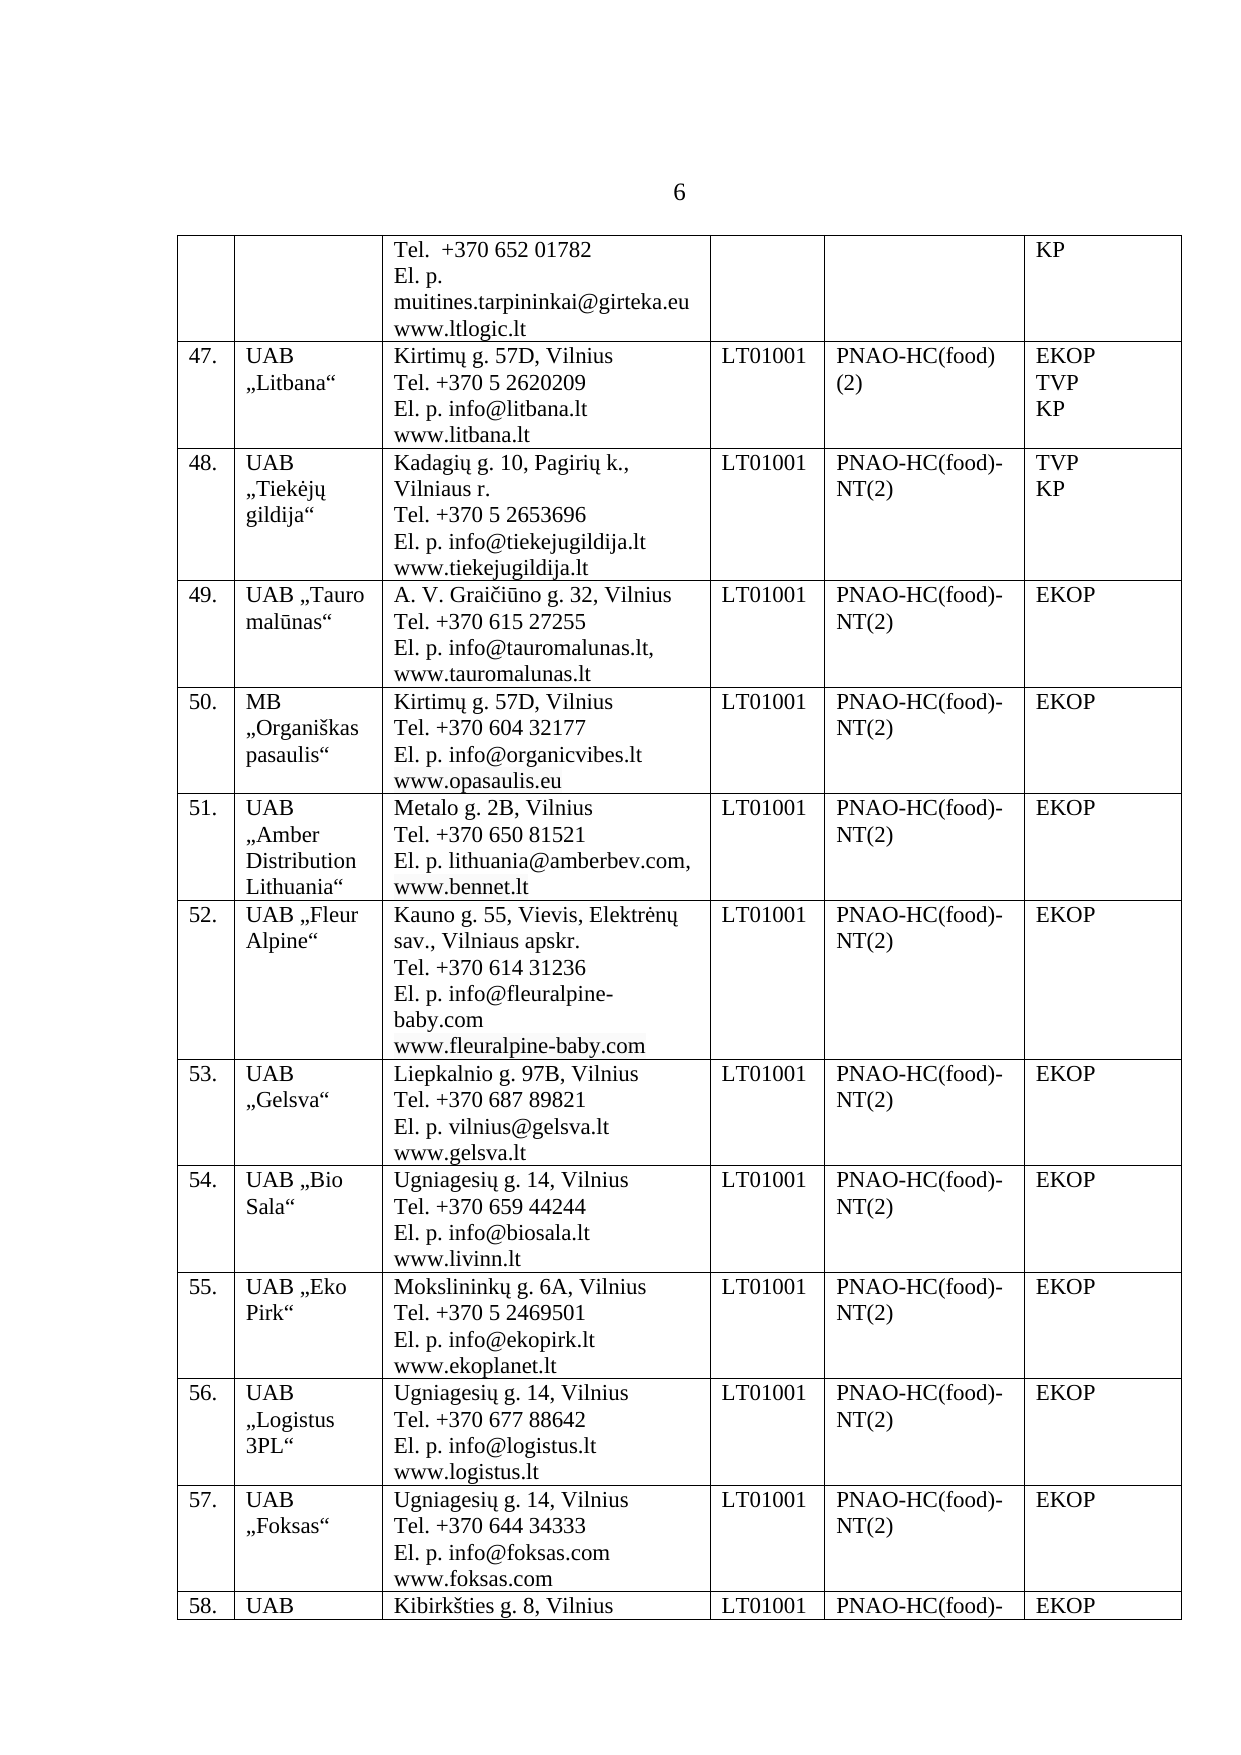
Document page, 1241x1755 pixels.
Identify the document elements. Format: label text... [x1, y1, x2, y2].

table_cell Kirtimų g. 57D, Vilnius Tel. +370 5 2620209 El. p. info@litbana.lt www.litbana.lt [383, 342, 710, 448]
table_cell PNAO-HC(food)-NT(2) [825, 901, 1024, 1059]
table_cell EKOP [1025, 581, 1181, 687]
table_cell 55. [178, 1273, 234, 1378]
table_cell UAB „Logistus 3PL“ [235, 1379, 382, 1485]
table_cell 54. [178, 1166, 234, 1272]
table_cell EKOP [1025, 1592, 1181, 1619]
table_cell Mokslininkų g. 6A, Vilnius Tel. +370 5 2469501 El. p. info@ekopirk.lt www.ekoplanet.lt [383, 1273, 710, 1378]
table_cell UAB „Foksas“ [235, 1486, 382, 1591]
table_cell EKOP [1025, 901, 1181, 1059]
table_cell UAB „Tauro malūnas“ [235, 581, 382, 687]
table_cell LT01001 [711, 1273, 824, 1378]
table_cell PNAO-HC(food)-NT(2) [825, 1486, 1024, 1591]
table_cell Liepkalnio g. 97B, Vilnius Tel. +370 687 89821 El. p. vilnius@gelsva.lt www.gelsva.lt [383, 1060, 710, 1165]
table_cell PNAO-HC(food)-NT(2) [825, 1166, 1024, 1272]
table_cell LT01001 [711, 342, 824, 448]
table_cell 56. [178, 1379, 234, 1485]
table_cell LT01001 [711, 688, 824, 793]
table_cell MB „Organiškas pasaulis“ [235, 688, 382, 793]
table_cell EKOP [1025, 1060, 1181, 1165]
table_cell KP [1025, 236, 1181, 341]
table_cell 51. [178, 794, 234, 900]
table_cell 50. [178, 688, 234, 793]
table_cell LT01001 [711, 581, 824, 687]
table_cell PNAO-HC(food)-NT(2) [825, 449, 1024, 580]
table_cell UAB „Litbana“ [235, 342, 382, 448]
table_cell UAB „Amber Distribution Lithuania“ [235, 794, 382, 900]
table_cell [178, 236, 234, 341]
table_cell 53. [178, 1060, 234, 1165]
table_cell PNAO-HC(food)(2) [825, 342, 1024, 448]
table_cell 52. [178, 901, 234, 1059]
table_cell LT01001 [711, 449, 824, 580]
table_cell LT01001 [711, 1486, 824, 1591]
table_cell PNAO-HC(food)-NT(2) [825, 1060, 1024, 1165]
table_cell 47. [178, 342, 234, 448]
table_cell Ugniagesių g. 14, Vilnius Tel. +370 659 44244 El. p. info@biosala.lt www.livinn.lt [383, 1166, 710, 1272]
table_cell UAB „Gelsva“ [235, 1060, 382, 1165]
table_cell Kadagių g. 10, Pagirių k., Vilniaus r. Tel. +370 5 2653696 El. p. info@tiekejugildija.lt www.tiekejugildija.lt [383, 449, 710, 580]
table_cell EKOP [1025, 1273, 1181, 1378]
table_cell LT01001 [711, 794, 824, 900]
table_cell Tel. +370 652 01782 El. p. muitines.tarpininkai@girteka.eu www.ltlogic.lt [383, 236, 710, 341]
table_cell EKOP [1025, 688, 1181, 793]
table_cell LT01001 [711, 1379, 824, 1485]
table_cell PNAO-HC(food)-NT(2) [825, 1273, 1024, 1378]
table_cell EKOP [1025, 1166, 1181, 1272]
table_cell UAB [235, 1592, 382, 1619]
table_cell Kauno g. 55, Vievis, Elektrėnų sav., Vilniaus apskr. Tel. +370 614 31236 El. p. info@fleuralpine-baby.com www.fleuralpine-baby.com [383, 901, 710, 1059]
table_cell EKOP [1025, 794, 1181, 900]
table_cell Kibirkšties g. 8, Vilnius [383, 1592, 710, 1619]
table_cell PNAO-HC(food)-NT(2) [825, 794, 1024, 900]
table_cell UAB „Eko Pirk“ [235, 1273, 382, 1378]
table_cell A. V. Graičiūno g. 32, Vilnius Tel. +370 615 27255 El. p. info@tauromalunas.lt, www.tauromalunas.lt [383, 581, 710, 687]
table_cell PNAO-HC(food)-NT(2) [825, 581, 1024, 687]
table_cell 57. [178, 1486, 234, 1591]
table_cell PNAO-HC(food)-NT(2) [825, 688, 1024, 793]
table_cell EKOP [1025, 1486, 1181, 1591]
table_cell UAB „Fleur Alpine“ [235, 901, 382, 1059]
table_cell [825, 236, 1024, 341]
table_cell LT01001 [711, 1166, 824, 1272]
table_cell LT01001 [711, 901, 824, 1059]
table_cell TVP KP [1025, 449, 1181, 580]
table_cell PNAO-HC(food)- [825, 1592, 1024, 1619]
table_cell [235, 236, 382, 341]
table_cell 48. [178, 449, 234, 580]
table_cell LT01001 [711, 1592, 824, 1619]
table_cell UAB „Tiekėjų gildija“ [235, 449, 382, 580]
table_cell 49. [178, 581, 234, 687]
table_cell LT01001 [711, 1060, 824, 1165]
table_cell Ugniagesių g. 14, Vilnius Tel. +370 677 88642 El. p. info@logistus.lt www.logistus.lt [383, 1379, 710, 1485]
table_cell EKOP TVP KP [1025, 342, 1181, 448]
table_cell 58. [178, 1592, 234, 1619]
table_cell UAB „Bio Sala“ [235, 1166, 382, 1272]
table_cell Metalo g. 2B, Vilnius Tel. +370 650 81521 El. p. lithuania@amberbev.com, www.bennet.lt [383, 794, 710, 900]
table_cell PNAO-HC(food)-NT(2) [825, 1379, 1024, 1485]
table_cell EKOP [1025, 1379, 1181, 1485]
table_cell Ugniagesių g. 14, Vilnius Tel. +370 644 34333 El. p. info@foksas.com www.foksas.com [383, 1486, 710, 1591]
table_cell [711, 236, 824, 341]
table_cell Kirtimų g. 57D, Vilnius Tel. +370 604 32177 El. p. info@organicvibes.lt www.opasaulis.eu [383, 688, 710, 793]
